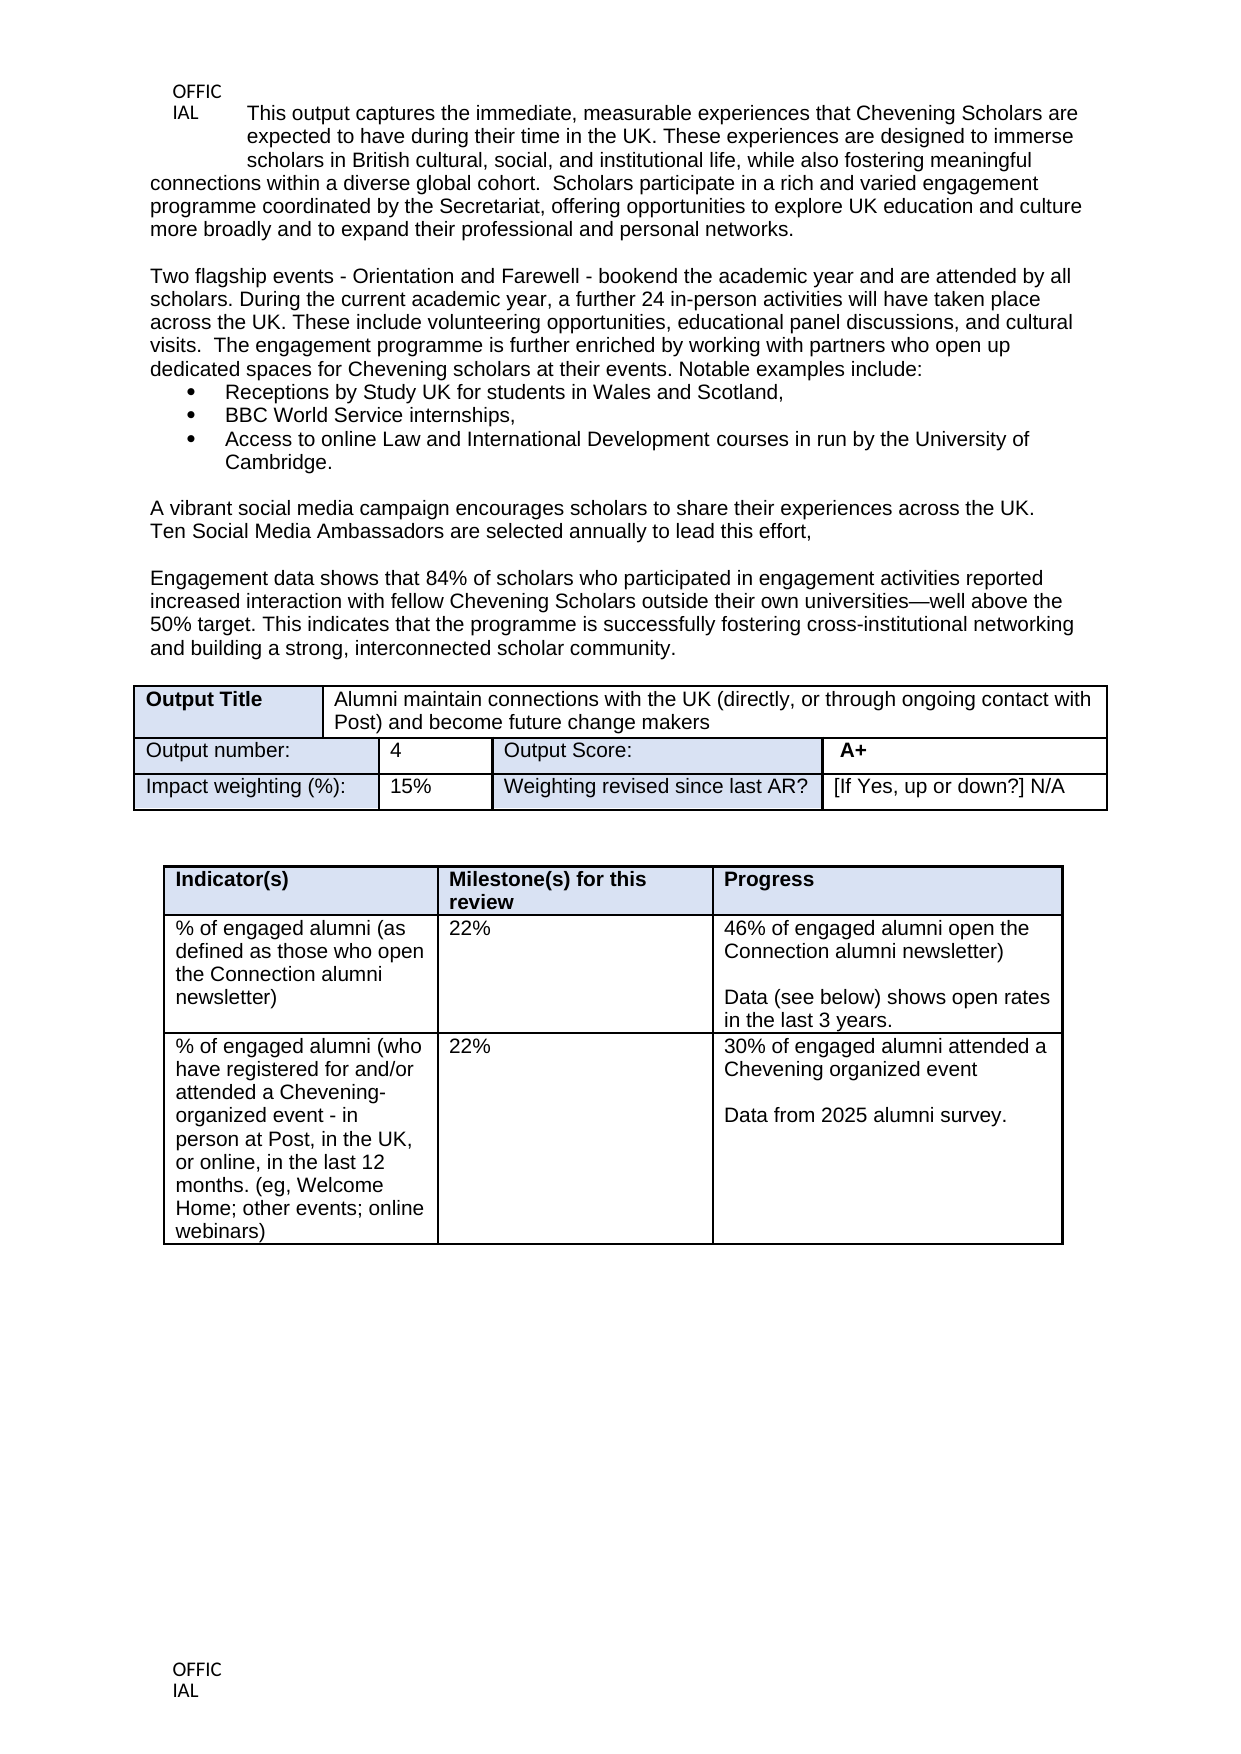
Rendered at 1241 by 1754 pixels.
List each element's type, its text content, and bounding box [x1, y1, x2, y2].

text This output captures the immediate, measurable experiences that Chevening Scholars are expected to have during their time in the UK. These experiences are designed to immerse scholars in British cultural, social, and institutional life, while also fostering meaningful connections within a diverse global cohort. Scholars participate in a rich and varied engagement programme coordinated by the Secretariat, offering opportunities to explore UK education and culture more broadly and to expand their professional and personal networks. [150, 102, 1090, 241]
list BBC World Service internships, [187, 404, 1090, 427]
table_header Alumni maintain connections with the UK (directly, or through ongoing contact with Post) and become future change makers [324, 687, 1106, 737]
table_header Indicator(s) [165, 868, 437, 914]
table_cell [379, 811, 492, 840]
text Engagement data shows that 84% of scholars who participated in engagement activities reported increased interaction with fellow Chevening Scholars outside their own universities—well above the 50% target. This indicates that the programme is successfully fostering cross-institutional networking and building a strong, interconnected scholar community. [150, 567, 1090, 659]
table_cell % of engaged alumni (who have registered for and/or attended a Chevening-organized event - in person at Post, in the UK, or online, in the last 12 months. (eg, Welcome Home; other events; online webinars) [165, 1034, 437, 1243]
table_cell 22% [439, 1034, 712, 1243]
table_cell [493, 811, 822, 840]
table_cell 30% of engaged alumni attended a Chevening organized event Data from 2025 alumni survey. [714, 1034, 1061, 1243]
table_cell [If Yes, up or down?] N/A [824, 775, 1106, 808]
table_cell 4 [380, 739, 491, 773]
table_header Milestone(s) for this review [439, 868, 712, 914]
table_cell 46% of engaged alumni open the Connection alumni newsletter) Data (see below) shows open rates in the last 3 years. [714, 916, 1061, 1032]
list Access to online Law and International Development courses in run by the University of Cambridge. [187, 427, 1090, 474]
table_cell Output number: [135, 739, 378, 773]
list Receptions by Study UK for students in Wales and Scotland, [187, 380, 1090, 404]
table_cell Weighting revised since last AR? [494, 775, 821, 808]
table_cell 15% [380, 775, 491, 808]
text A vibrant social media campaign encourages scholars to share their experiences across the UK. Ten Social Media Ambassadors are selected annually to lead this effort, [150, 497, 1090, 543]
table_cell % of engaged alumni (as defined as those who open the Connection alumni newsletter) [165, 916, 437, 1032]
table_cell 22% [439, 916, 712, 1032]
table_cell [823, 811, 1107, 840]
table_cell [134, 811, 323, 840]
table_cell A+ [824, 739, 1106, 773]
table_cell Impact weighting (%): [135, 775, 378, 808]
table_cell Output Score: [494, 739, 821, 773]
table_cell [323, 811, 378, 840]
text Two flagship events - Orientation and Farewell - bookend the academic year and are attended by all scholars. During the current academic year, a further 24 in-person activities will have taken place across the UK. These include volunteering opportunities, educational panel discussions, and cultural visits. The engagement programme is further enriched by working with partners who open up dedicated spaces for Chevening scholars at their events. Notable examples include: [150, 264, 1090, 380]
table_header Output Title [135, 687, 322, 737]
table_header Progress [714, 868, 1061, 914]
